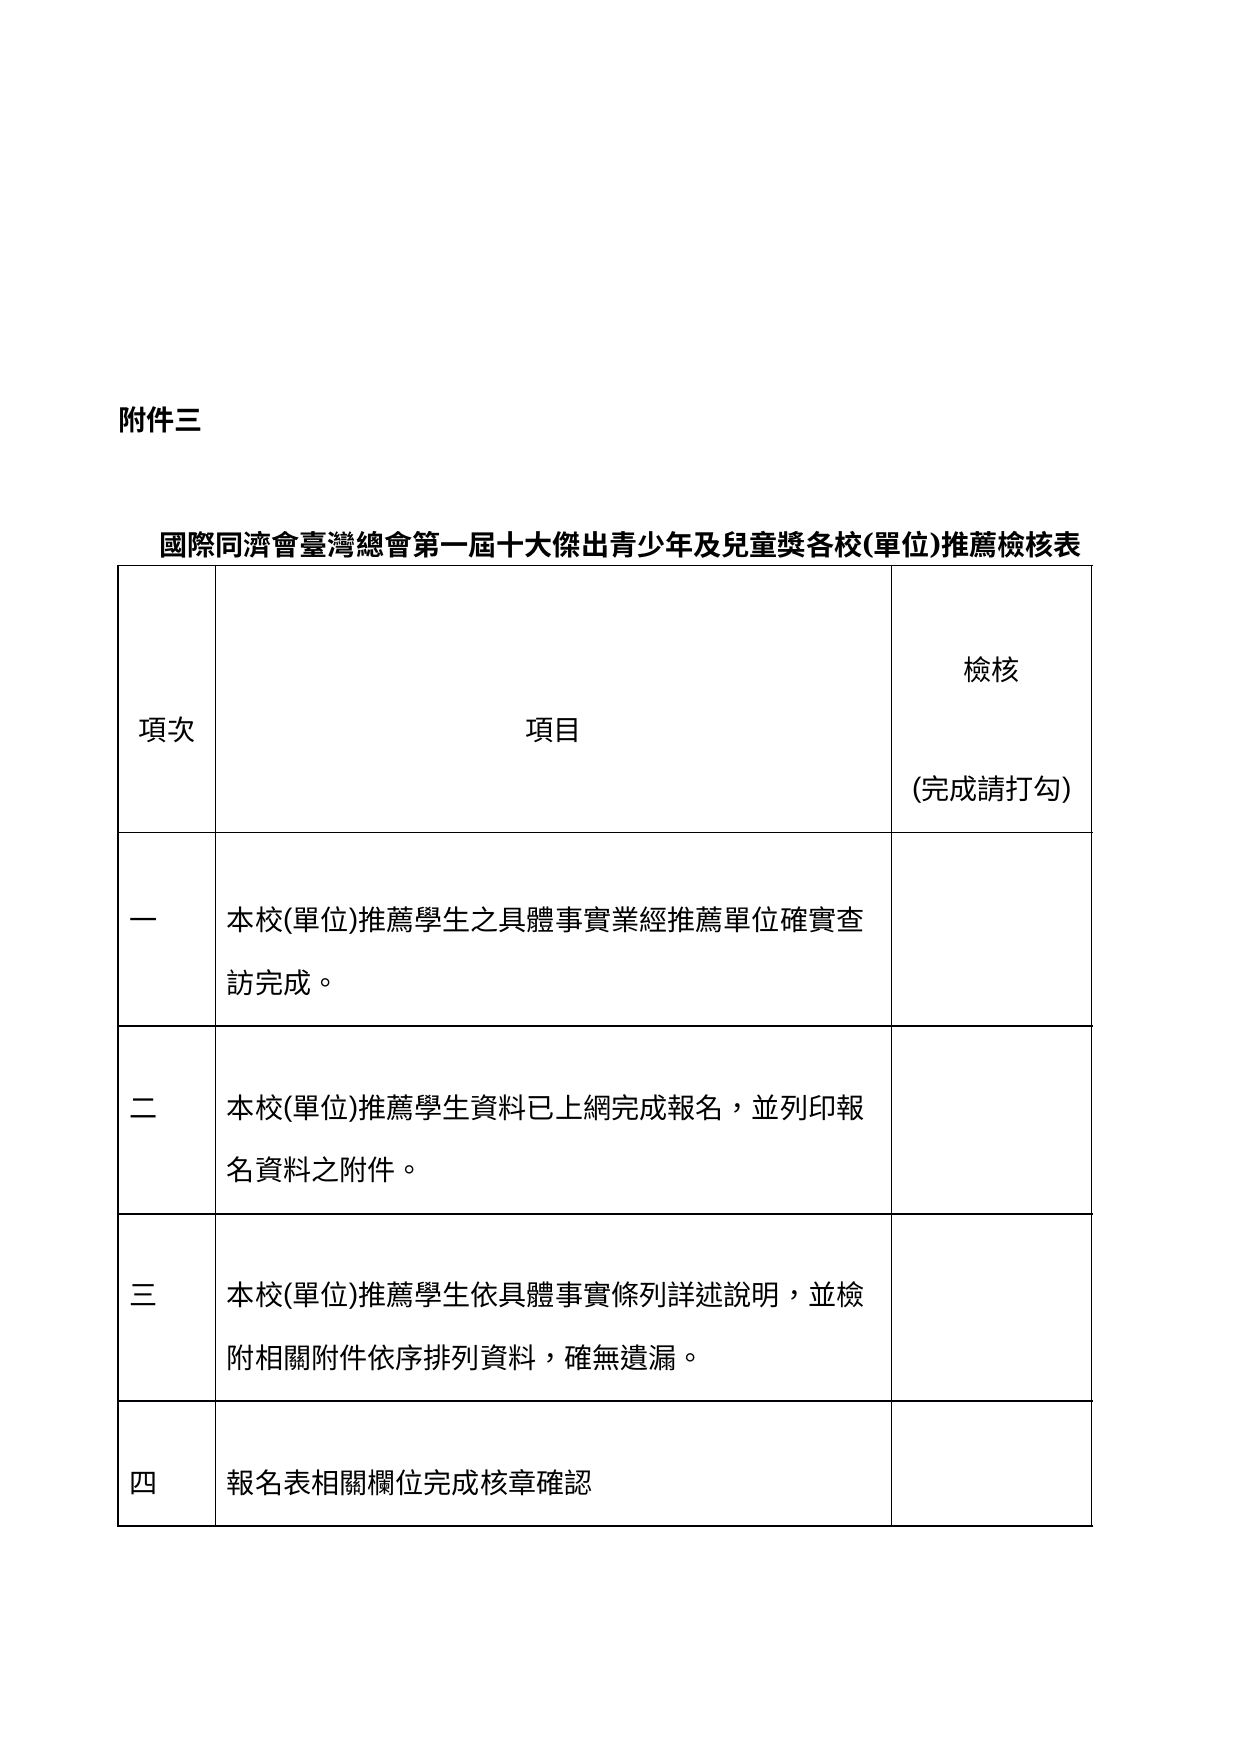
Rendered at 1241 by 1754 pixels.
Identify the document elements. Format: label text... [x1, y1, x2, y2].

table_cell 本校(單位)推薦學生依具體事實條列詳述說明，並檢附相關附件依序排列資料，確無遺漏。 [216, 1215, 891, 1400]
text 附件三 [118, 377, 1122, 439]
table_cell 三 [119, 1215, 215, 1400]
table_cell 報名表相關欄位完成核章確認 1.受推薦人基本資料表承辦人與校長(負責人) 簽章、學校或社會團體印信。 2.各校(單位)推薦檢核表承辦人及學校校長(單位負責人)簽章。 [216, 1402, 891, 1525]
table_header 項次 [119, 566, 215, 832]
table_cell 本校(單位)推薦學生之具體事實業經推薦單位確實查訪完成。 [216, 833, 891, 1025]
text 國際同濟會臺灣總會第一屆十大傑出青少年及兒童獎各校(單位)推薦檢核表 [118, 502, 1122, 564]
table_cell 四 [119, 1402, 215, 1525]
table_cell [892, 1215, 1091, 1400]
table_cell 二 [119, 1027, 215, 1213]
table_header 檢核 (完成請打勾) [892, 566, 1091, 832]
table_cell [892, 1402, 1091, 1525]
table_cell 一 [119, 833, 215, 1025]
table_cell [892, 1027, 1091, 1213]
table_cell 本校(單位)推薦學生資料已上網完成報名，並列印報名資料之附件。 [216, 1027, 891, 1213]
table_header 項目 [216, 566, 891, 832]
table_cell [892, 833, 1091, 1025]
